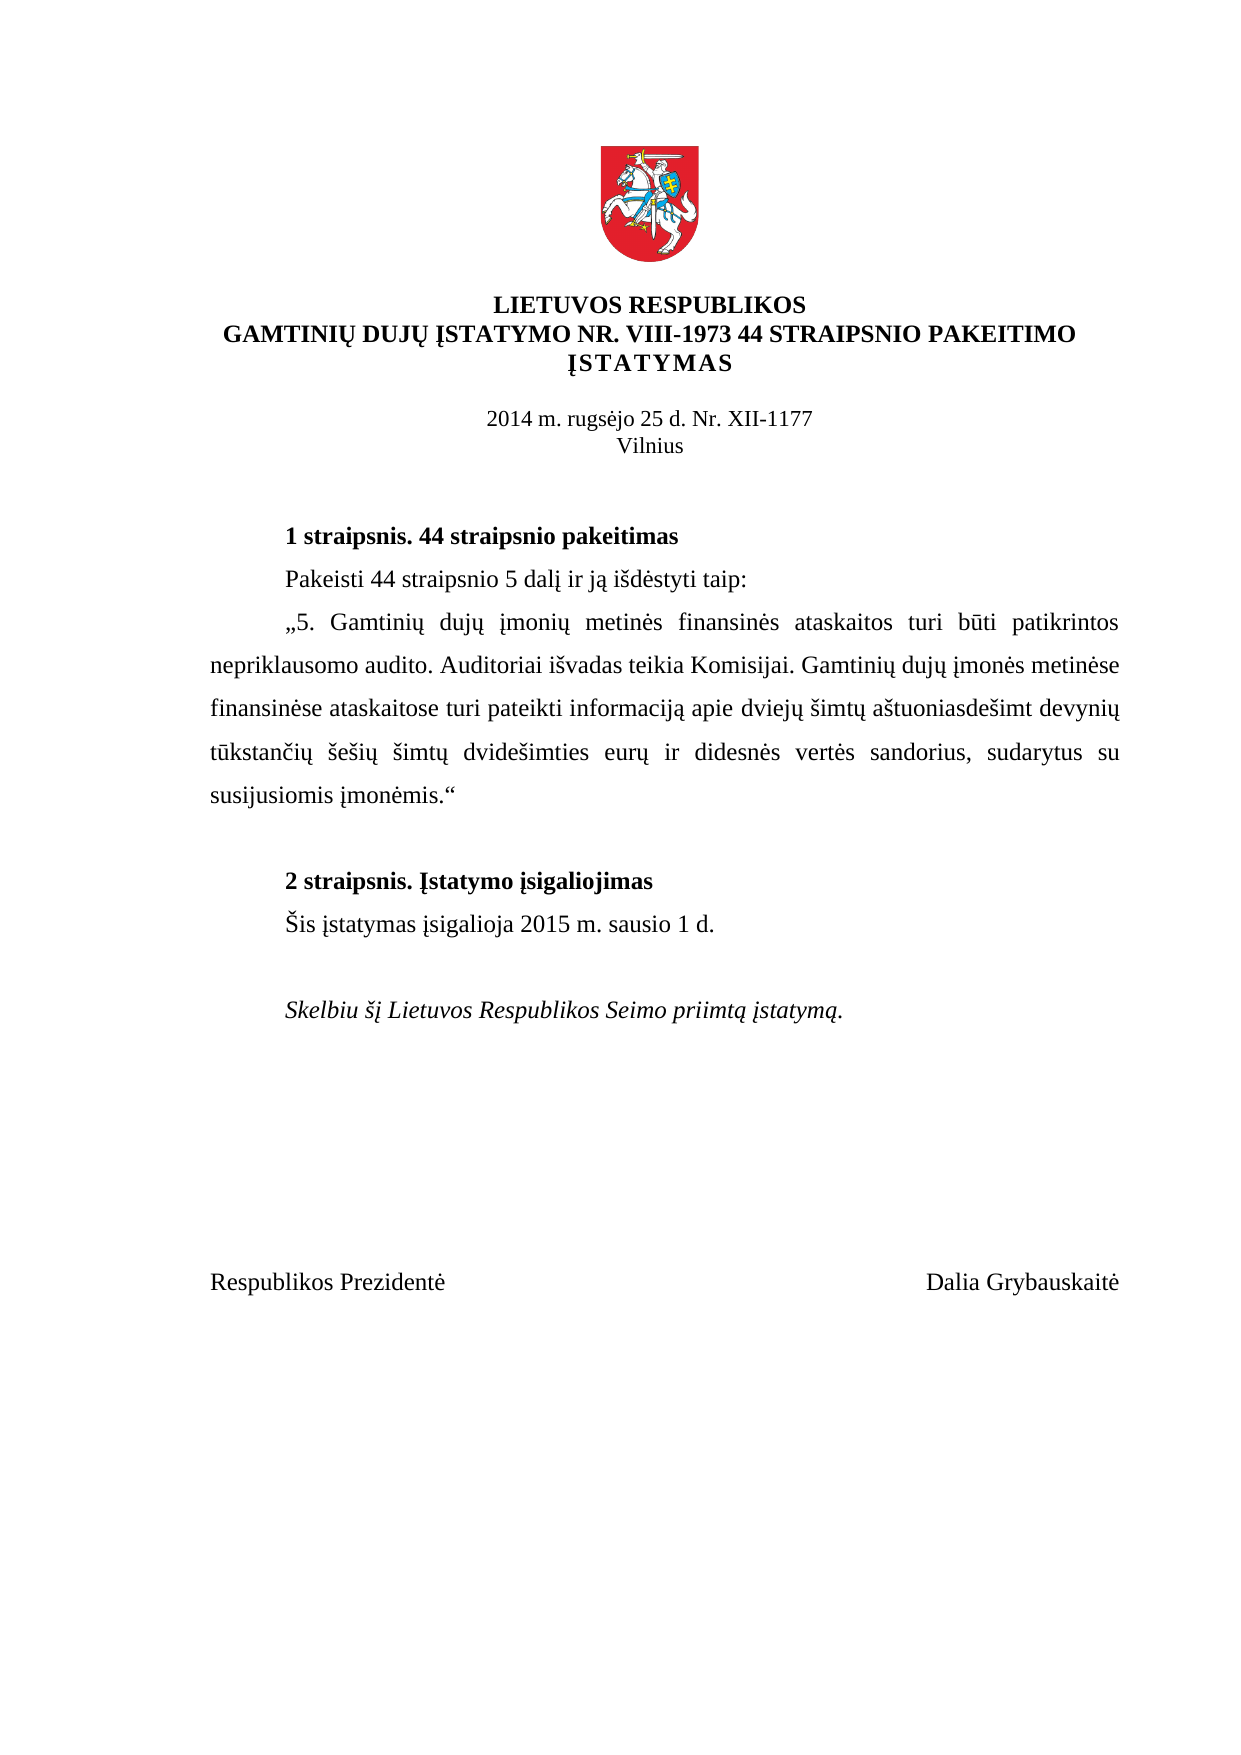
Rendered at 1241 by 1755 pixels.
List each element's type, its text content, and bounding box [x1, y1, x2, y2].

text „5. Gamtinių dujų įmonių metinės finansinės ataskaitos turi būti patikrintos nepriklausomo audito. Auditoriai išvadas teikia Komisijai. Gamtinių dujų įmonės metinėse finansinėse ataskaitose turi pateikti informaciją apie dviejų šimtų aštuoniasdešimt devynių tūkstančių šešių šimtų dvidešimties eurų ir didesnės vertės sandorius, sudarytus su susijusiomis įmonėmis.“ [210, 607, 1120, 808]
text Respublikos Prezidentė Dalia Grybauskaitė [210, 1267, 1120, 1295]
text ĮSTATYMAS [177, 348, 1122, 377]
text LIETUVOS RESPUBLIKOS [177, 290, 1122, 319]
text Skelbiu šį Lietuvos Respublikos Seimo priimtą įstatymą. [210, 995, 1120, 1024]
text 1 straipsnis. 44 straipsnio pakeitimas [210, 521, 1120, 550]
text 2 straipsnis. Įstatymo įsigaliojimas [210, 866, 1120, 895]
text Šis įstatymas įsigalioja 2015 m. sausio 1 d. [210, 909, 1120, 938]
text Pakeisti 44 straipsnio 5 dalį ir ją išdėstyti taip: [210, 564, 1120, 593]
text 2014 m. rugsėjo 25 d. Nr. XII-1177 Vilnius [177, 405, 1122, 458]
text GAMTINIŲ DUJŲ ĮSTATYMO NR. VIII-1973 44 STRAIPSNIO PAKEITIMO [177, 319, 1122, 348]
